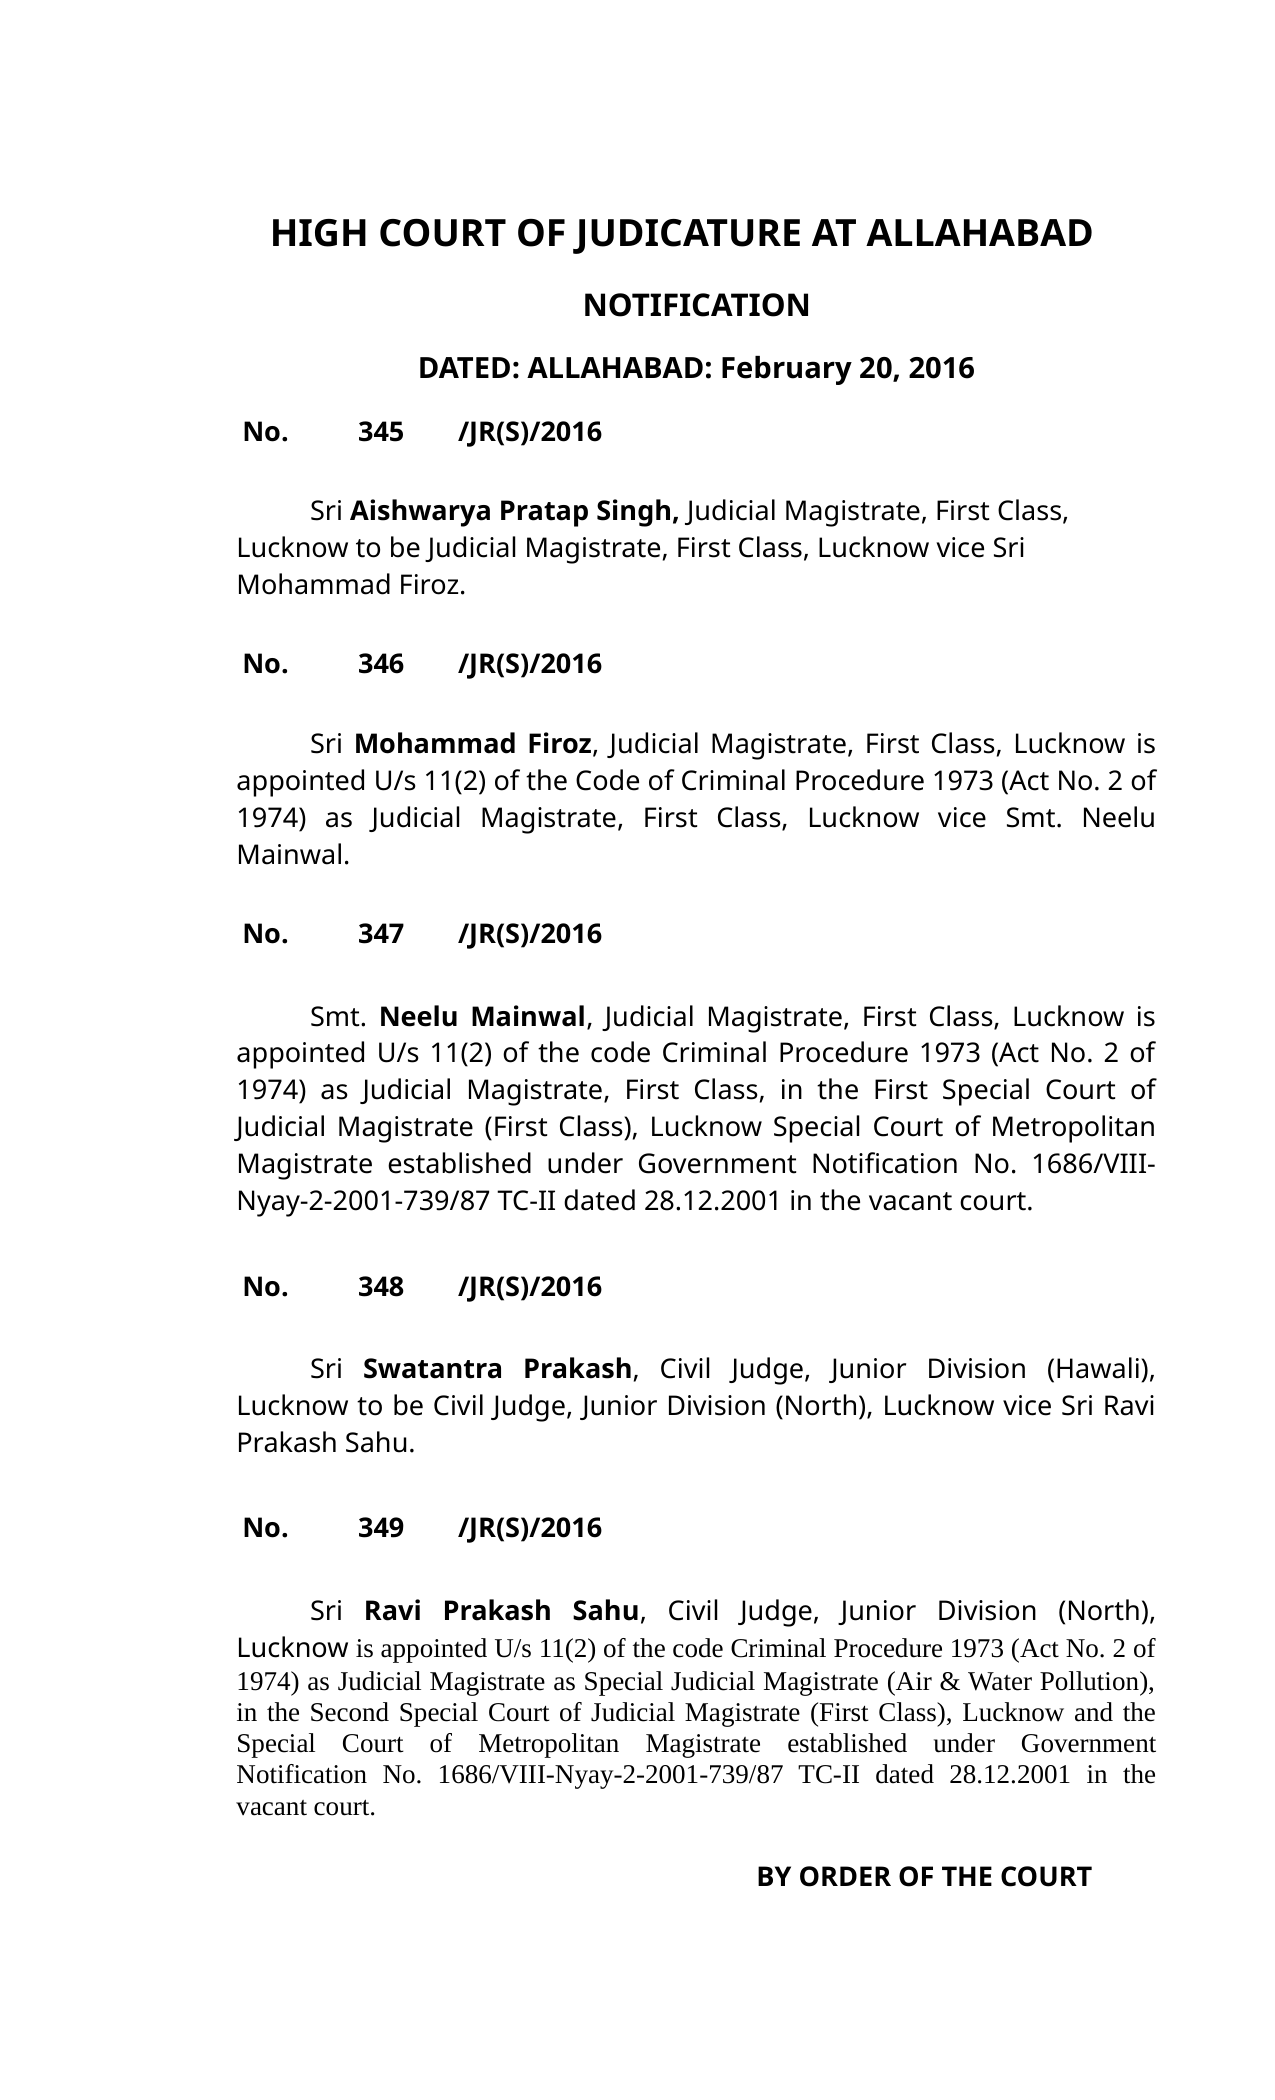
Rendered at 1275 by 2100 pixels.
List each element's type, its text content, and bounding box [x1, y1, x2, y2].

table_header 346 [310, 639, 452, 688]
text Sri Swatantra Prakash, Civil Judge, Junior Division (Hawali), Lucknow to be Civil Judge, Junior Division (North), Lucknow vice Sri Ravi Prakash Sahu. [236, 1349, 1157, 1460]
table_header No. [236, 407, 310, 455]
subtitle NOTIFICATION [236, 283, 1157, 326]
text Smt. Neelu Mainwal, Judicial Magistrate, First Class, Lucknow is appointed U/s 11(2) of the code Criminal Procedure 1973 (Act No. 2 of 1974) as Judicial Magistrate, First Class, in the First Special Court of Judicial Magistrate (First Class), Lucknow Special Court of Metropolitan Magistrate established under Government Notification No. 1686/VIII-Nyay-2-2001-739/87 TC-II dated 28.12.2001 in the vacant court. [236, 997, 1157, 1218]
table_header No. [236, 639, 310, 688]
table_header No. [236, 1503, 310, 1551]
table_header /JR(S)/2016 [452, 1503, 640, 1551]
table_header 345 [310, 407, 452, 455]
table_header /JR(S)/2016 [452, 407, 640, 455]
table_header 348 [310, 1261, 452, 1309]
table_header No. [236, 1261, 310, 1309]
text Sri Mohammad Firoz, Judicial Magistrate, First Class, Lucknow is appointed U/s 11(2) of the Code of Criminal Procedure 1973 (Act No. 2 of 1974) as Judicial Magistrate, First Class, Lucknow vice Smt. Neelu Mainwal. [236, 724, 1157, 872]
table_header /JR(S)/2016 [452, 909, 640, 957]
text Sri Ravi Prakash Sahu, Civil Judge, Junior Division (North), Lucknow is appointed U/s 11(2) of the code Criminal Procedure 1973 (Act No. 2 of 1974) as Judicial Magistrate as Special Judicial Magistrate (Air & Water Pollution), in the Second Special Court of Judicial Magistrate (First Class), Lucknow and the Special Court of Metropolitan Magistrate established under Government Notification No. 1686/VIII-Nyay-2-2001-739/87 TC-II dated 28.12.2001 in the vacant court. [236, 1591, 1157, 1821]
subtitle DATED: ALLAHABAD: February 20, 2016 [236, 347, 1157, 387]
text Sri Aishwarya Pratap Singh, Judicial Magistrate, First Class, Lucknow to be Judicial Magistrate, First Class, Lucknow vice Sri Mohammad Firoz. [236, 492, 1157, 602]
table_header /JR(S)/2016 [452, 639, 640, 688]
title HIGH COURT OF JUDICATURE AT ALLAHABAD [161, 207, 1202, 258]
table_header No. [236, 909, 310, 957]
text BY ORDER OF THE COURT [236, 1858, 1157, 1894]
table_header 349 [310, 1503, 452, 1551]
table_header 347 [310, 909, 452, 957]
table_header /JR(S)/2016 [452, 1261, 640, 1309]
